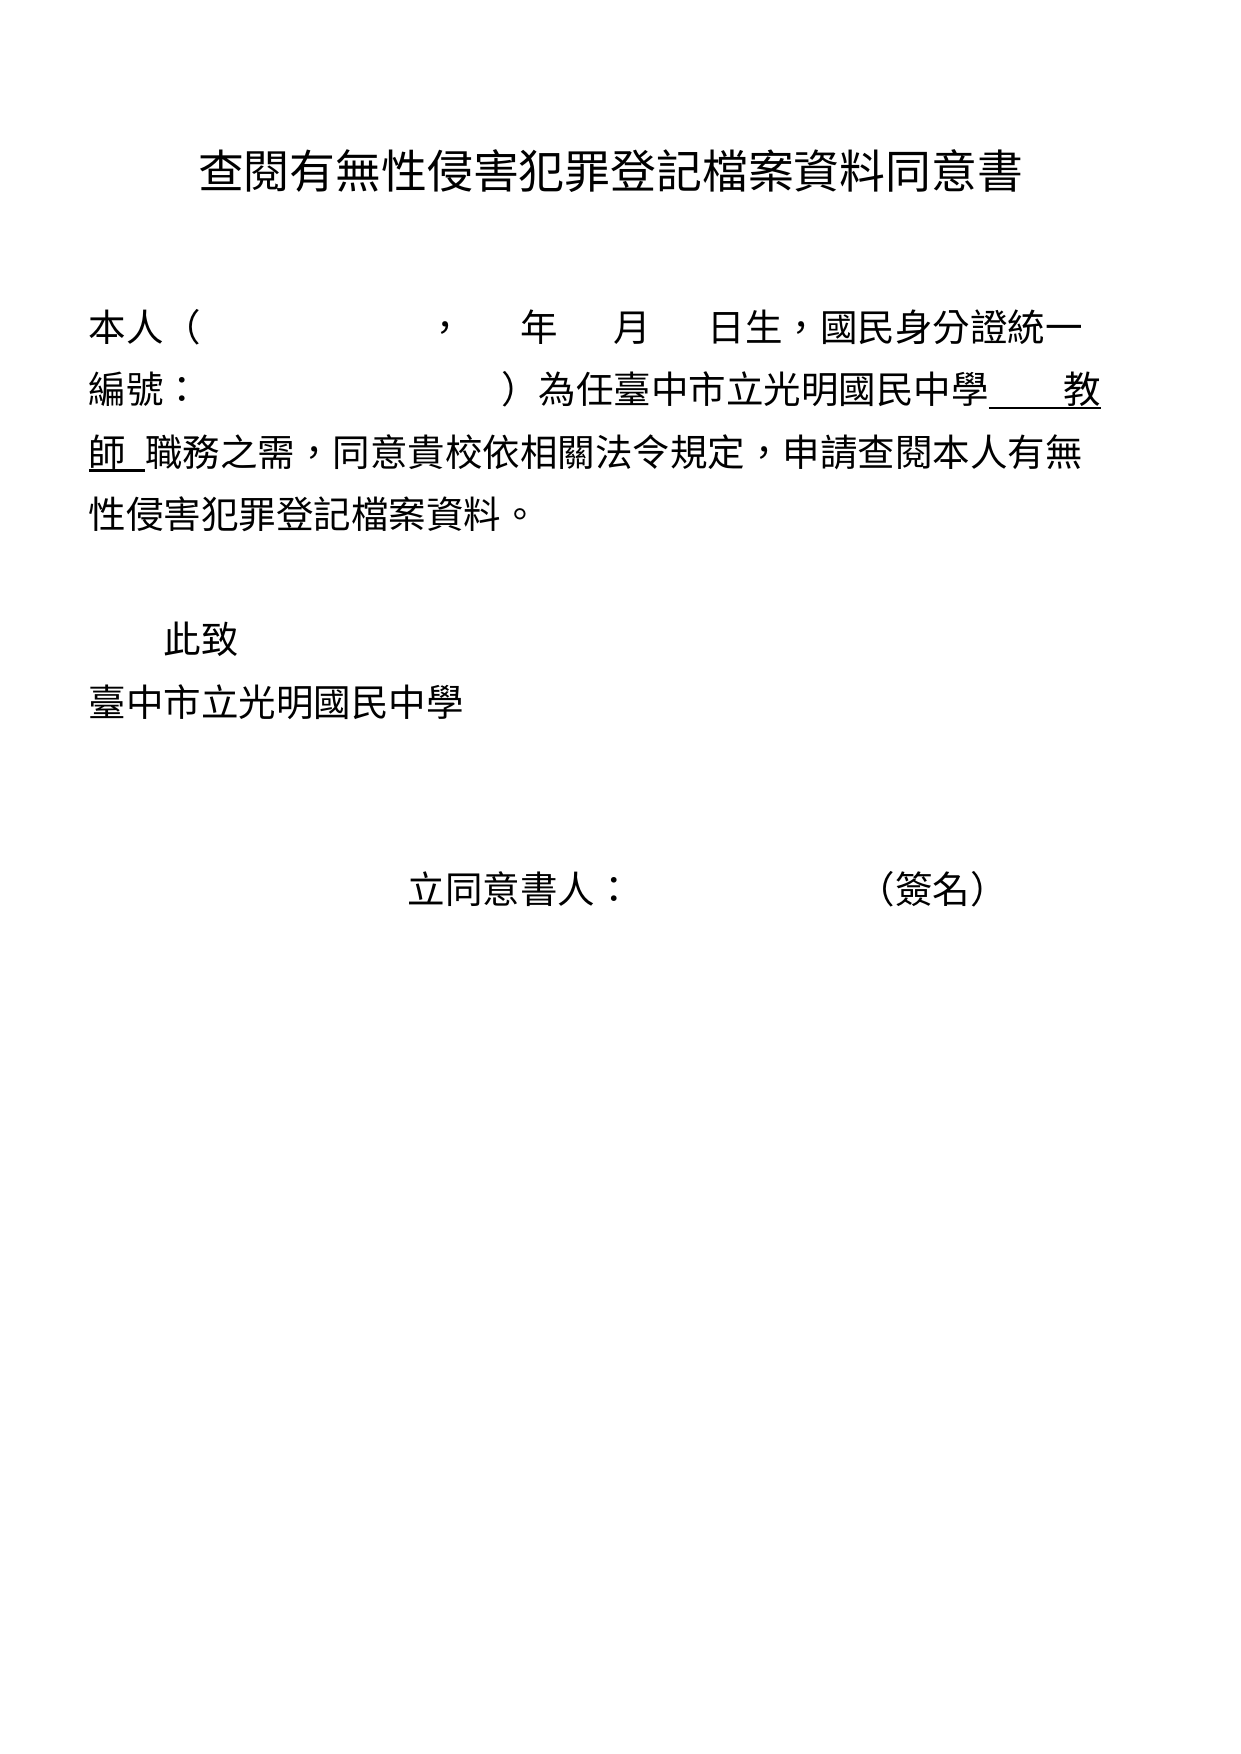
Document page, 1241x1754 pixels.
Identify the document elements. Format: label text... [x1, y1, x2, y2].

text 查閱有無性侵害犯罪登記檔案資料同意書 [89, 96, 1132, 221]
text 本人（ ， 年 月 日生，國民身分證統一編號： ）為任臺中市立光明國民中學 教師 職務之需，同意貴校依相關法令規定，申請查閱本人有無性侵害犯罪登記檔案資料。 [89, 283, 1116, 533]
text 此致 [89, 596, 1116, 658]
text 立同意書人： （簽名） [89, 846, 1116, 908]
text 臺中市立光明國民中學 [89, 658, 1116, 721]
